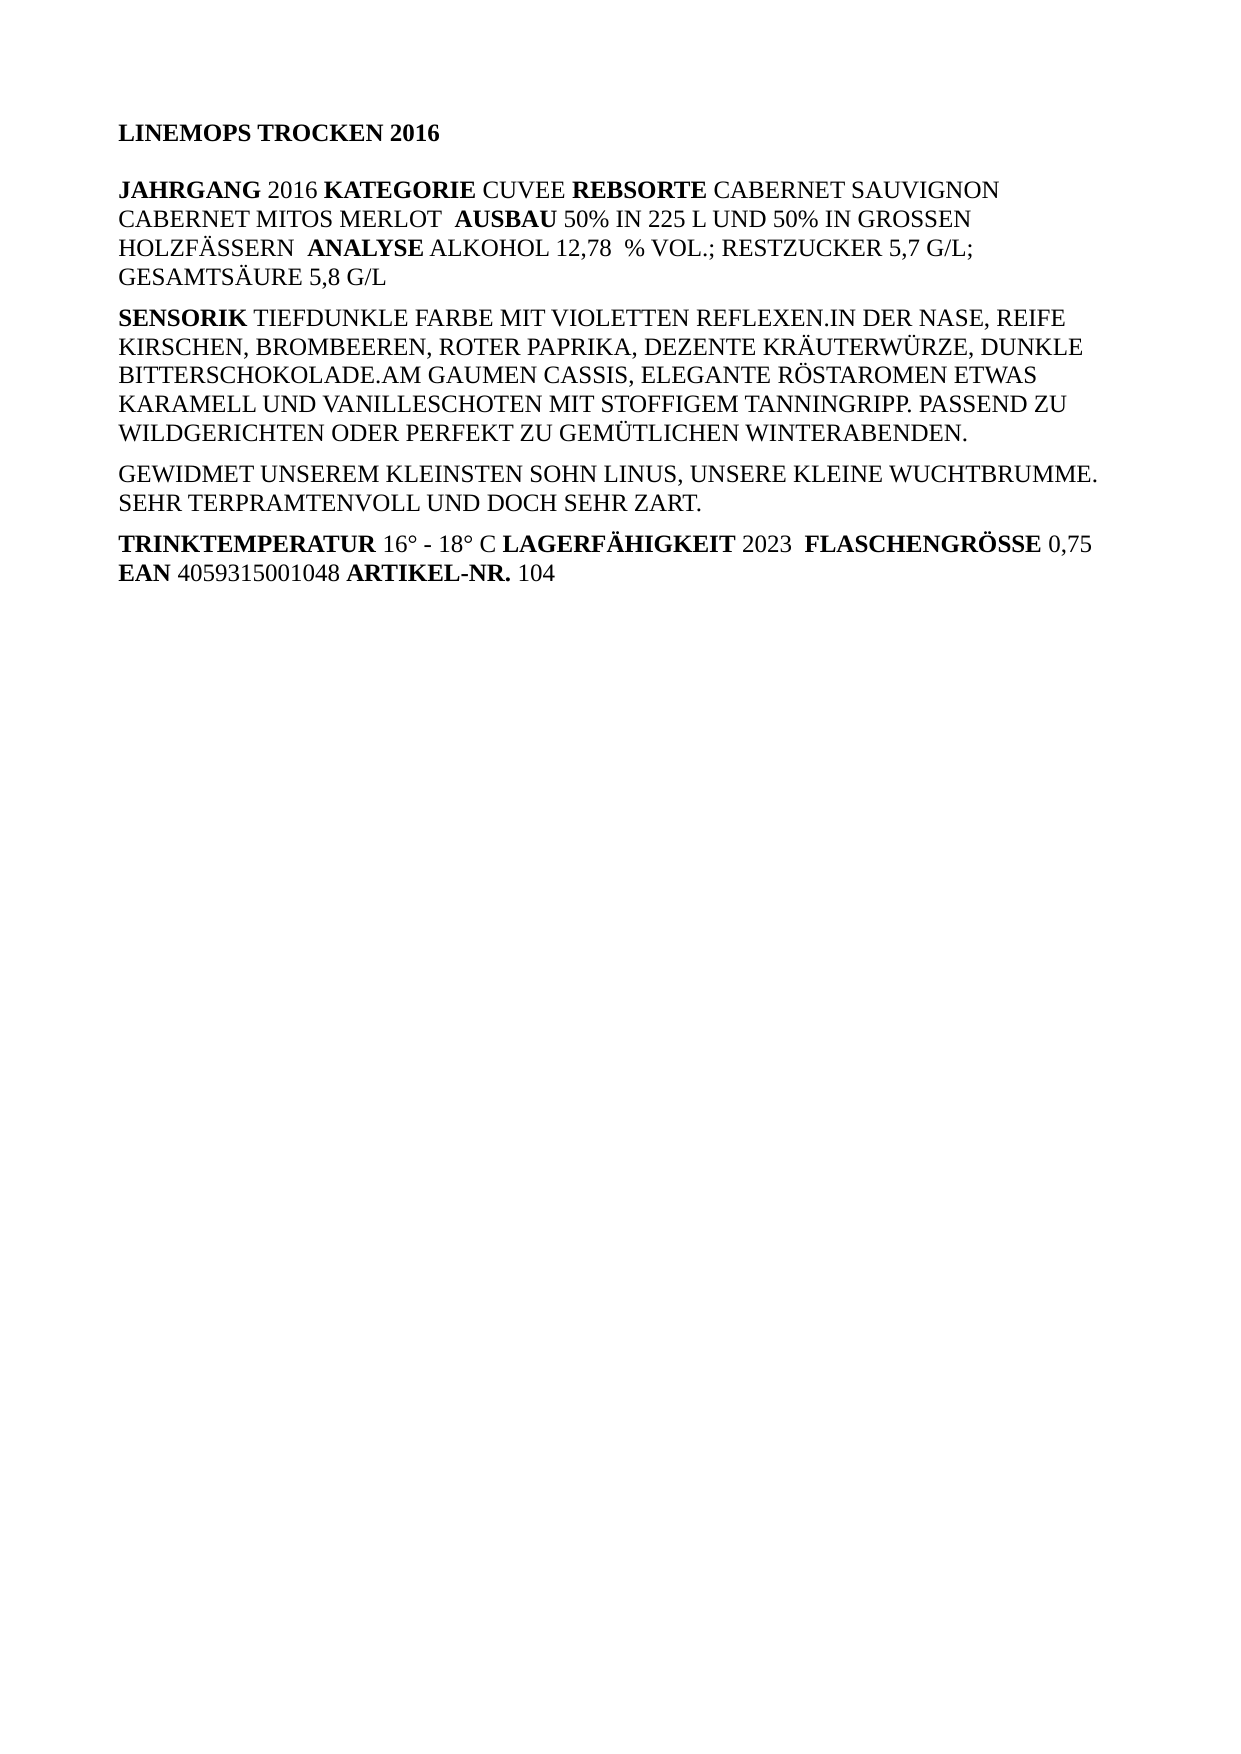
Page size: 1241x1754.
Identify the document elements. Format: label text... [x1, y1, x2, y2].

text SENSORIK TIEFDUNKLE FARBE MIT VIOLETTEN REFLEXEN.IN DER NASE, REIFE KIRSCHEN, BROMBEEREN, ROTER PAPRIKA, DEZENTE KRÄUTERWÜRZE, DUNKLE BITTERSCHOKOLADE.AM GAUMEN CASSIS, ELEGANTE RÖSTAROMEN ETWAS KARAMELL UND VANILLESCHOTEN MIT STOFFIGEM TANNINGRIPP. PASSEND ZU WILDGERICHTEN ODER PERFEKT ZU GEMÜTLICHEN WINTERABENDEN. [118, 303, 1122, 447]
text TRINKTEMPERATUR 16° - 18° C LAGERFÄHIGKEIT 2023 FLASCHENGRÖSSE 0,75 EAN 4059315001048 ARTIKEL-NR. 104 [118, 529, 1122, 587]
text GEWIDMET UNSEREM KLEINSTEN SOHN LINUS, UNSERE KLEINE WUCHTBRUMME. SEHR TERPRAMTENVOLL UND DOCH SEHR ZART. [118, 459, 1122, 517]
text JAHRGANG 2016 KATEGORIE CUVEE REBSORTE CABERNET SAUVIGNON CABERNET MITOS MERLOT AUSBAU 50% IN 225 L UND 50% IN GROSSEN HOLZFÄSSERN ANALYSE ALKOHOL 12,78 % VOL.; RESTZUCKER 5,7 G/L; GESAMTSÄURE 5,8 G/L [118, 176, 1122, 291]
text LINEMOPS TROCKEN 2016 [118, 118, 1122, 147]
